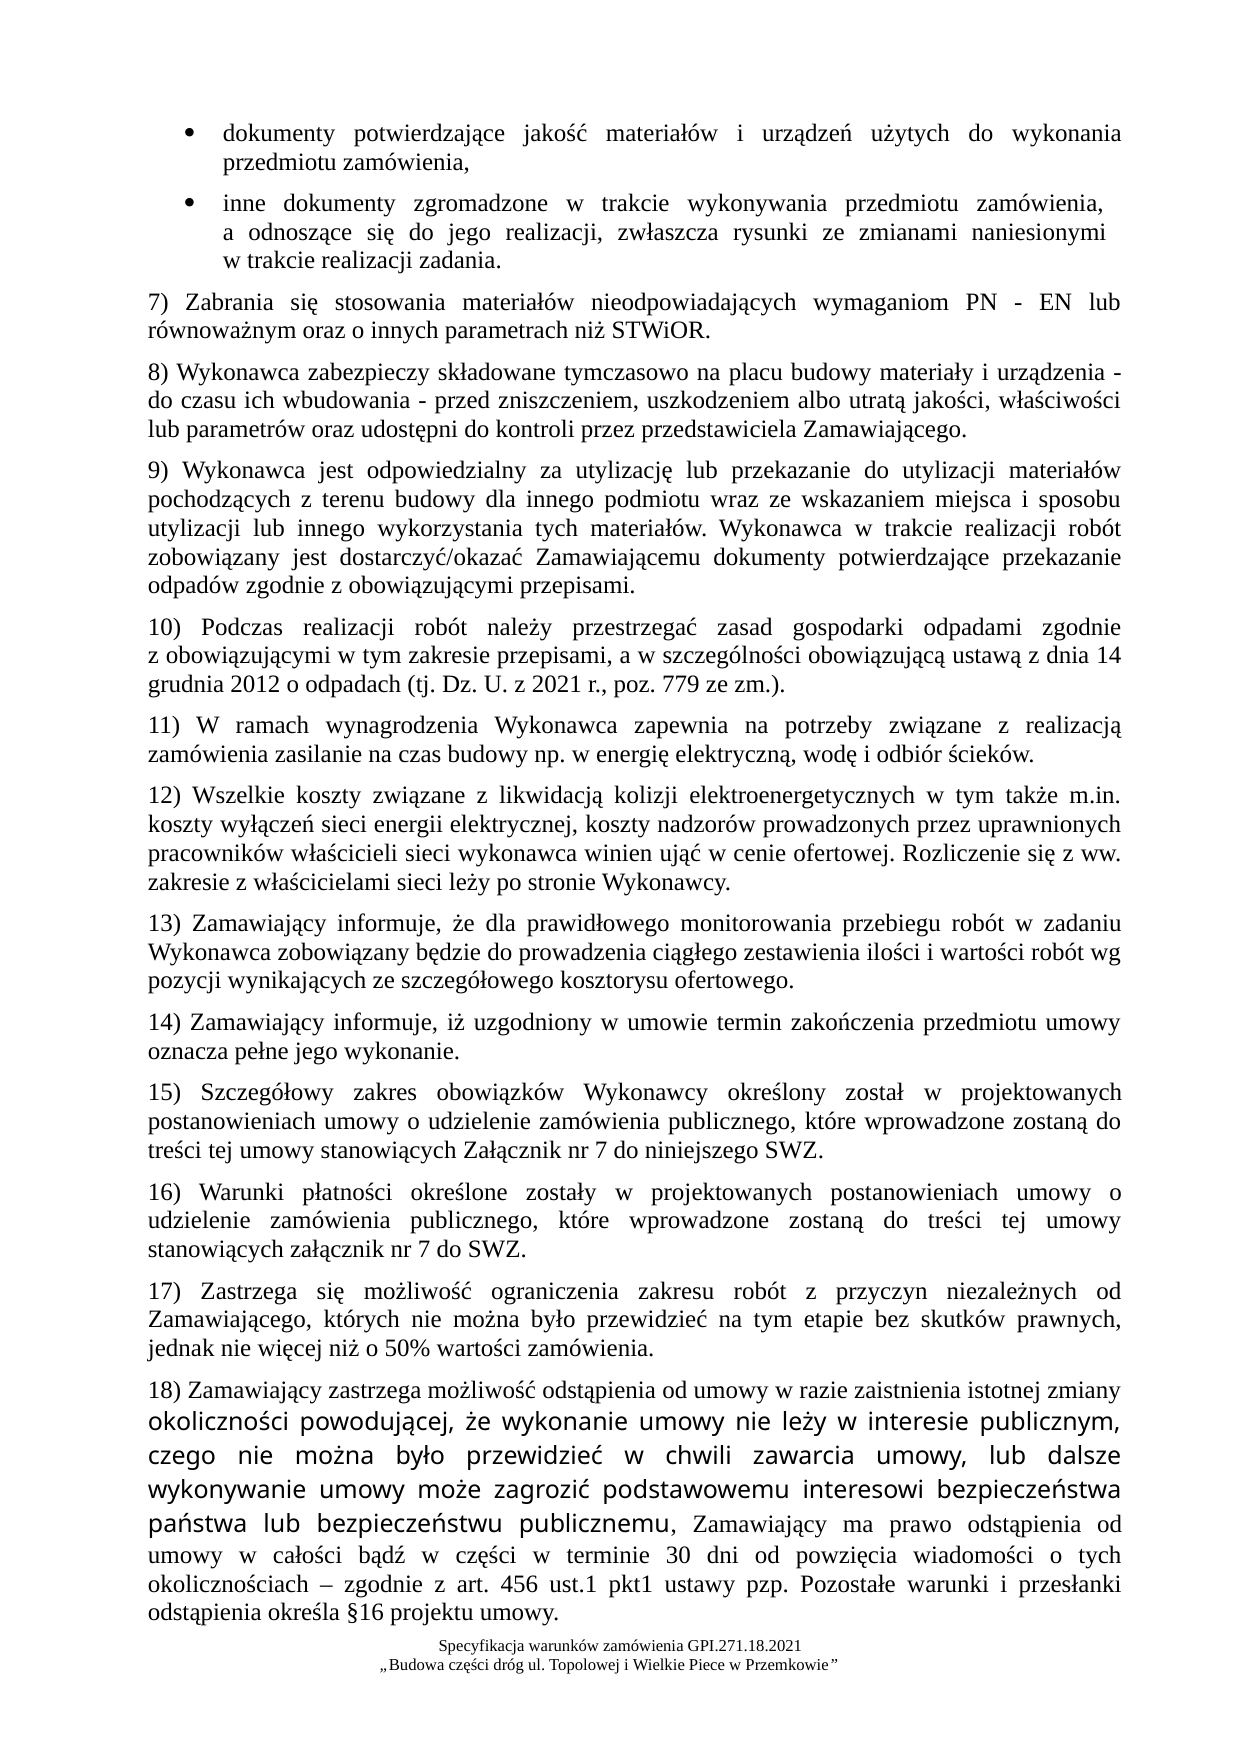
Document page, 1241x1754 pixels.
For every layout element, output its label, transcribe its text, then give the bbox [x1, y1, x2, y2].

text 11) W ramach wynagrodzenia Wykonawca zapewnia na potrzeby związane z realizacją zamówienia zasilanie na czas budowy np. w energię elektryczną, wodę i odbiór ścieków. [148, 711, 1122, 768]
list dokumenty potwierdzające jakość materiałów i urządzeń użytych do wykonania przedmiotu zamówienia, [185, 118, 1122, 176]
list 15) Szczegółowy zakres obowiązków Wykonawcy określony został w projektowanych postanowieniach umowy o udzielenie zamówienia publicznego, które wprowadzone zostaną do treści tej umowy stanowiących Załącznik nr 7 do niniejszego SWZ. [148, 1077, 1122, 1164]
list 16) Warunki płatności określone zostały w projektowanych postanowieniach umowy o udzielenie zamówienia publicznego, które wprowadzone zostaną do treści tej umowy stanowiących załącznik nr 7 do SWZ. [148, 1177, 1122, 1263]
text 10) Podczas realizacji robót należy przestrzegać zasad gospodarki odpadami zgodnie z obowiązującymi w tym zakresie przepisami, a w szczególności obowiązującą ustawą z dnia 14 grudnia 2012 o odpadach (tj. Dz. U. z 2021 r., poz. 779 ze zm.). [148, 612, 1122, 698]
text 14) Zamawiający informuje, iż uzgodniony w umowie termin zakończenia przedmiotu umowy oznacza pełne jego wykonanie. [148, 1007, 1122, 1064]
text 12) Wszelkie koszty związane z likwidacją kolizji elektroenergetycznych w tym także m.in. koszty wyłączeń sieci energii elektrycznej, koszty nadzorów prowadzonych przez uprawnionych pracowników właścicieli sieci wykonawca winien ująć w cenie ofertowej. Rozliczenie się z ww. zakresie z właścicielami sieci leży po stronie Wykonawcy. [148, 781, 1122, 896]
text 13) Zamawiający informuje, że dla prawidłowego monitorowania przebiegu robót w zadaniu Wykonawca zobowiązany będzie do prowadzenia ciągłego zestawienia ilości i wartości robót wg pozycji wynikających ze szczegółowego kosztorysu ofertowego. [148, 908, 1122, 994]
list 18) Zamawiający zastrzega możliwość odstąpienia od umowy w razie zaistnienia istotnej zmiany okoliczności powodującej, że wykonanie umowy nie leży w interesie publicznym, czego nie można było przewidzieć w chwili zawarcia umowy, lub dalsze wykonywanie umowy może zagrozić podstawowemu interesowi bezpieczeństwa państwa lub bezpieczeństwu publicznemu, Zamawiający ma prawo odstąpienia od umowy w całości bądź w części w terminie 30 dni od powzięcia wiadomości o tych okolicznościach – zgodnie z art. 456 ust.1 pkt1 ustawy pzp. Pozostałe warunki i przesłanki odstąpienia określa §16 projektu umowy. [148, 1375, 1122, 1626]
list 17) Zastrzega się możliwość ograniczenia zakresu robót z przyczyn niezależnych od Zamawiającego, których nie można było przewidzieć na tym etapie bez skutków prawnych, jednak nie więcej niż o 50% wartości zamówienia. [148, 1276, 1122, 1362]
text 9) Wykonawca jest odpowiedzialny za utylizację lub przekazanie do utylizacji materiałów pochodzących z terenu budowy dla innego podmiotu wraz ze wskazaniem miejsca i sposobu utylizacji lub innego wykorzystania tych materiałów. Wykonawca w trakcie realizacji robót zobowiązany jest dostarczyć/okazać Zamawiającemu dokumenty potwierdzające przekazanie odpadów zgodnie z obowiązującymi przepisami. [148, 456, 1122, 599]
list inne dokumenty zgromadzone w trakcie wykonywania przedmiotu zamówienia, a odnoszące się do jego realizacji, zwłaszcza rysunki ze zmianami naniesionymi w trakcie realizacji zadania. [185, 188, 1122, 274]
text 7) Zabrania się stosowania materiałów nieodpowiadających wymaganiom PN - EN lub równoważnym oraz o innych parametrach niż STWiOR. [148, 287, 1122, 344]
text 8) Wykonawca zabezpieczy składowane tymczasowo na placu budowy materiały i urządzenia - do czasu ich wbudowania - przed zniszczeniem, uszkodzeniem albo utratą jakości, właściwości lub parametrów oraz udostępni do kontroli przez przedstawiciela Zamawiającego. [148, 357, 1122, 443]
